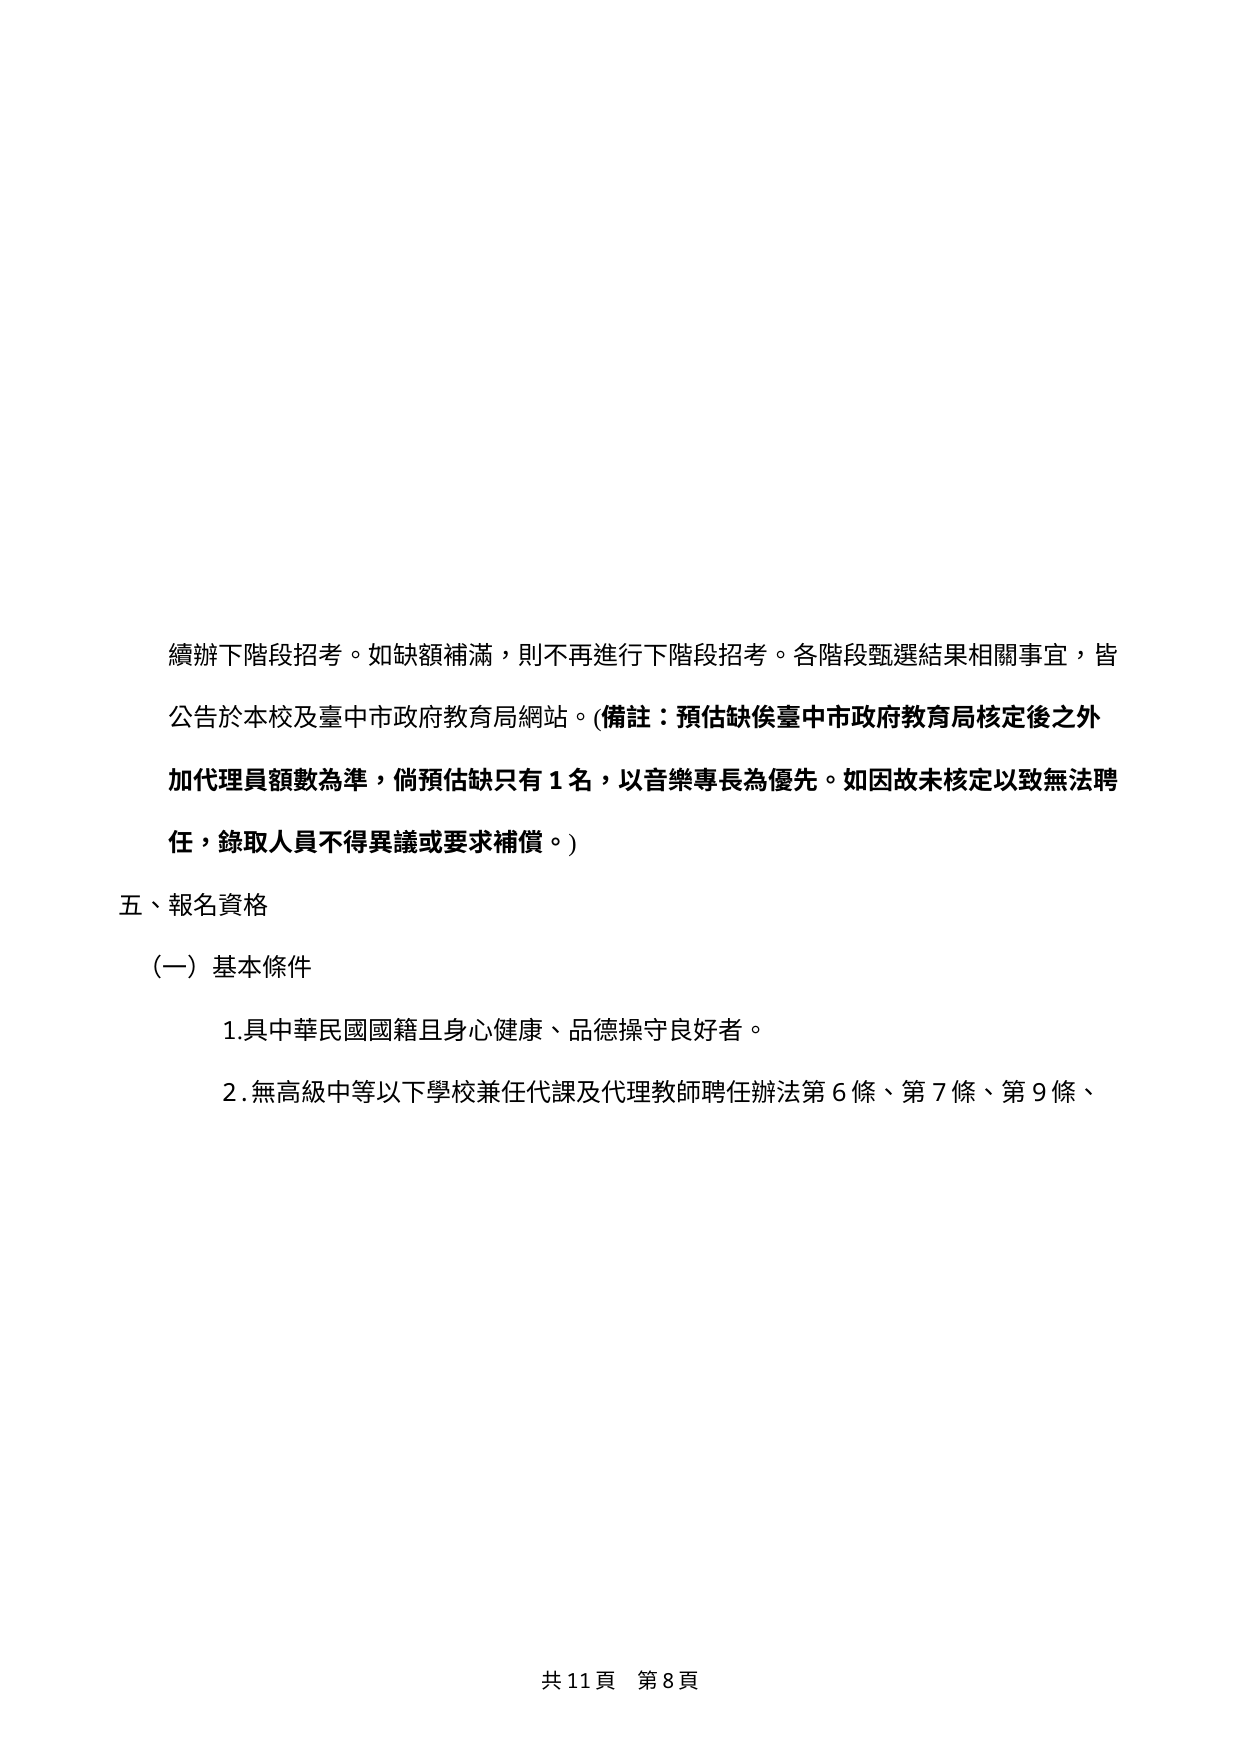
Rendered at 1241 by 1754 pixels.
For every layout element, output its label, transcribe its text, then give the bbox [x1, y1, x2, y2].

text 四、簡章及報名表件採一次公告分次招考方式辦理，115年6月18日至115年6月24日止，逕至本校網站（網址：http://www.klnes.tc.edu.tw/agent/board/）、臺中市政府教育局網站（http://www.tc.edu.tw/）及高級中等以下教育人才庫入口網(https://hr.k12ea.gov.tw/)下載。本次甄選簡章為一次公告分次招考，倘前次招考甄選未通過或無人報名或甄選未足額，續辦下階段招考。如缺額補滿，則不再進行下階段招考。各階段甄選結果相關事宜，皆公告於本校及臺中市政府教育局網站。(備註：預估缺俟臺中市政府教育局核定後之外加代理員額數為準，倘預估缺只有1名，以音樂專長為優先。如因故未核定以致無法聘任，錄取人員不得異議或要求補償。) [118, 612, 1122, 862]
text 2.無高級中等以下學校兼任代課及代理教師聘任辦法第6條、第7條、第9條、 [222, 1049, 1122, 1112]
text 五、報名資格 [118, 862, 1122, 924]
text 1.具中華民國國籍且身心健康、品德操守良好者。 [221, 987, 1122, 1049]
text （一）基本條件 [118, 924, 1122, 987]
